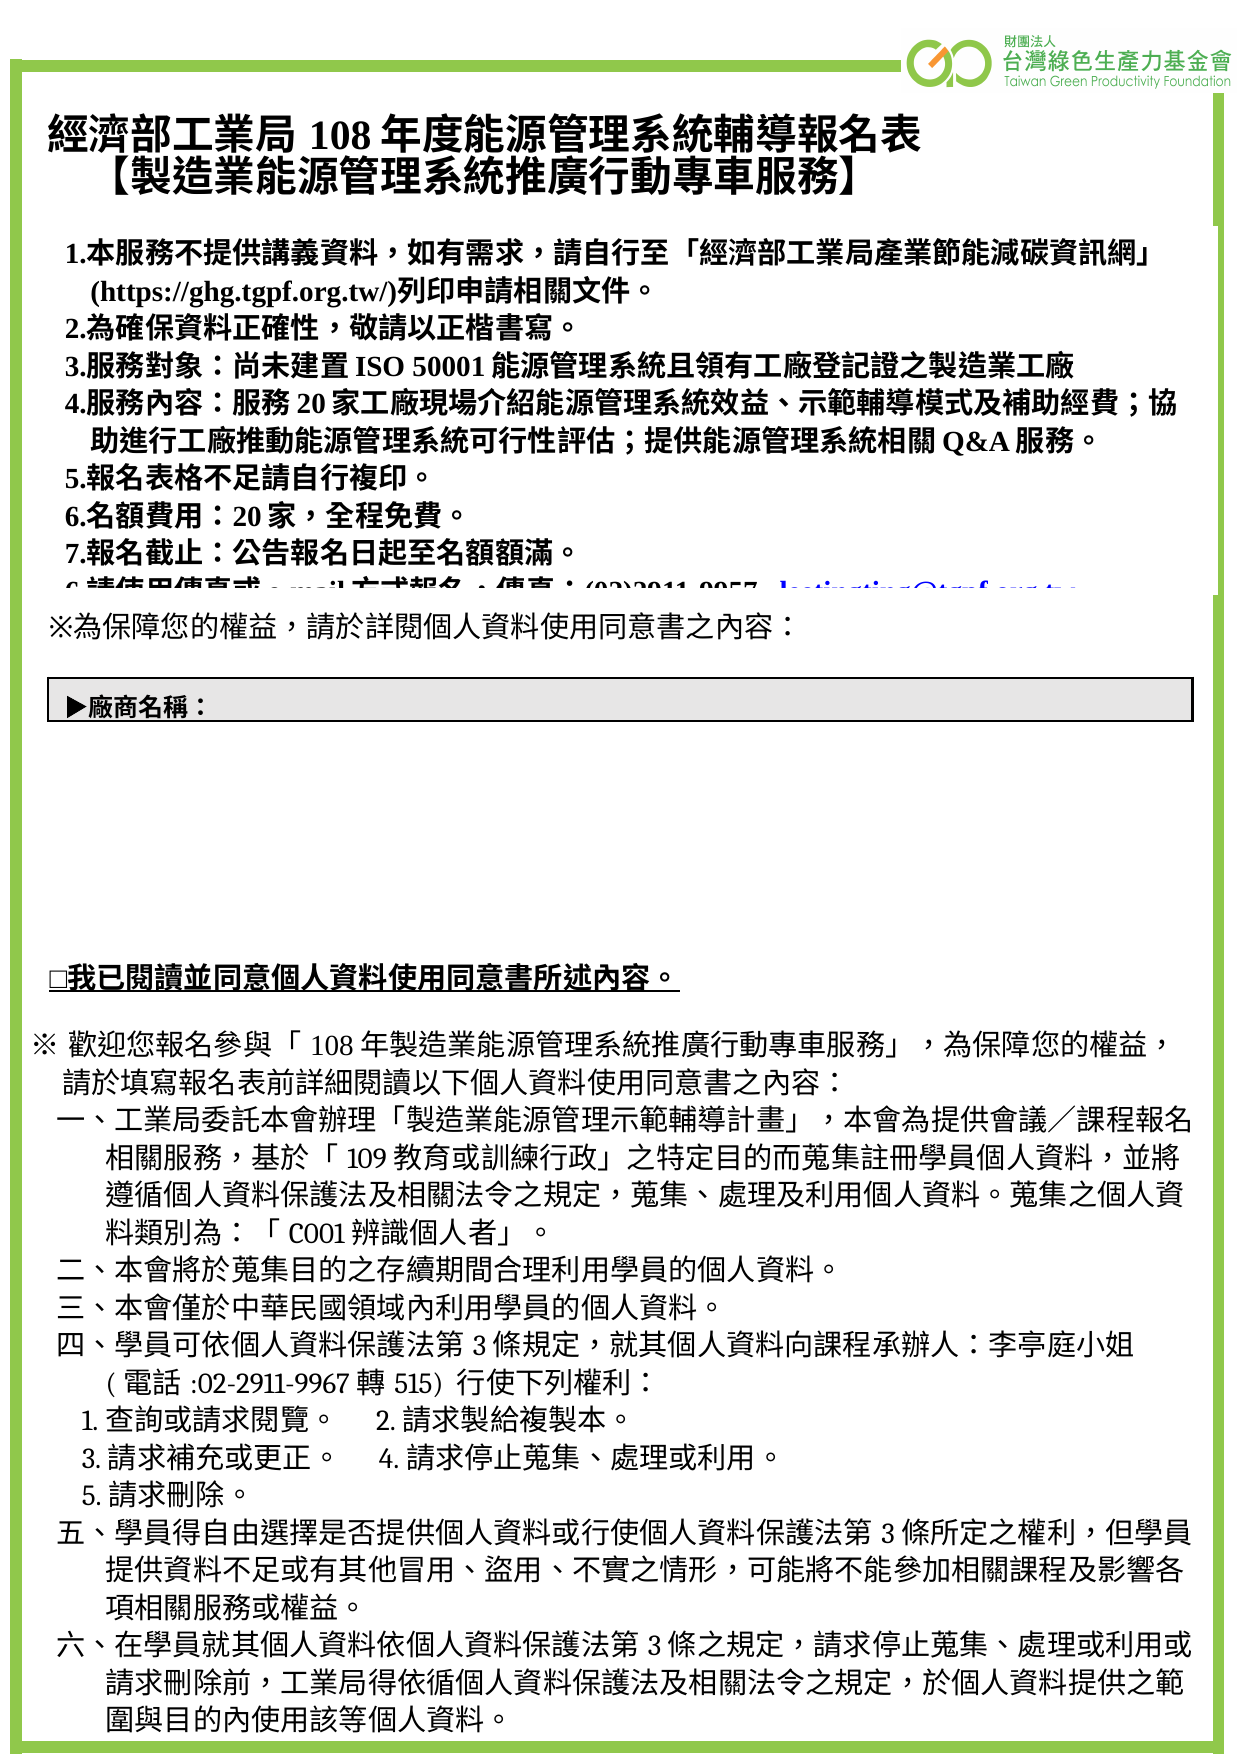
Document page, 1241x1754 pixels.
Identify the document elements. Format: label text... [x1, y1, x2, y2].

text 3.服務對象：尚未建置ISO 50001能源管理系統且領有工廠登記證之製造業工廠 [64, 346, 1203, 384]
text □我已閱讀並同意個人資料使用同意書所述內容。 [49, 954, 858, 995]
text 7.報名截止：公告報名日起至名額額滿。 [64, 534, 1203, 571]
text 5.報名表格不足請自行複印。 [64, 459, 1203, 496]
text 6.請使用傳真或e-mail方式報名，傳真：(02)2911-9957 leetingting@tgpf.org.tw [64, 571, 1203, 587]
text ※為保障您的權益，請於詳閱個人資料使用同意書之內容： [49, 604, 1044, 639]
table_header 廠商名稱： [49, 679, 1191, 720]
text 2.為確保資料正確性，敬請以正楷書寫。 [64, 309, 1203, 346]
text 6.名額費用：20家，全程免費。 [64, 496, 1203, 534]
text 1.本服務不提供講義資料，如有需求，請自行至「經濟部工業局產業節能減碳資訊網」(https://ghg.tgpf.org.tw/)列印申請相關文件。 [64, 234, 1203, 309]
text 4.服務內容：服務20家工廠現場介紹能源管理系統效益、示範輔導模式及補助經費；協助進行工廠推動能源管理系統可行性評估；提供能源管理系統相關Q&A服務。 [64, 384, 1203, 459]
